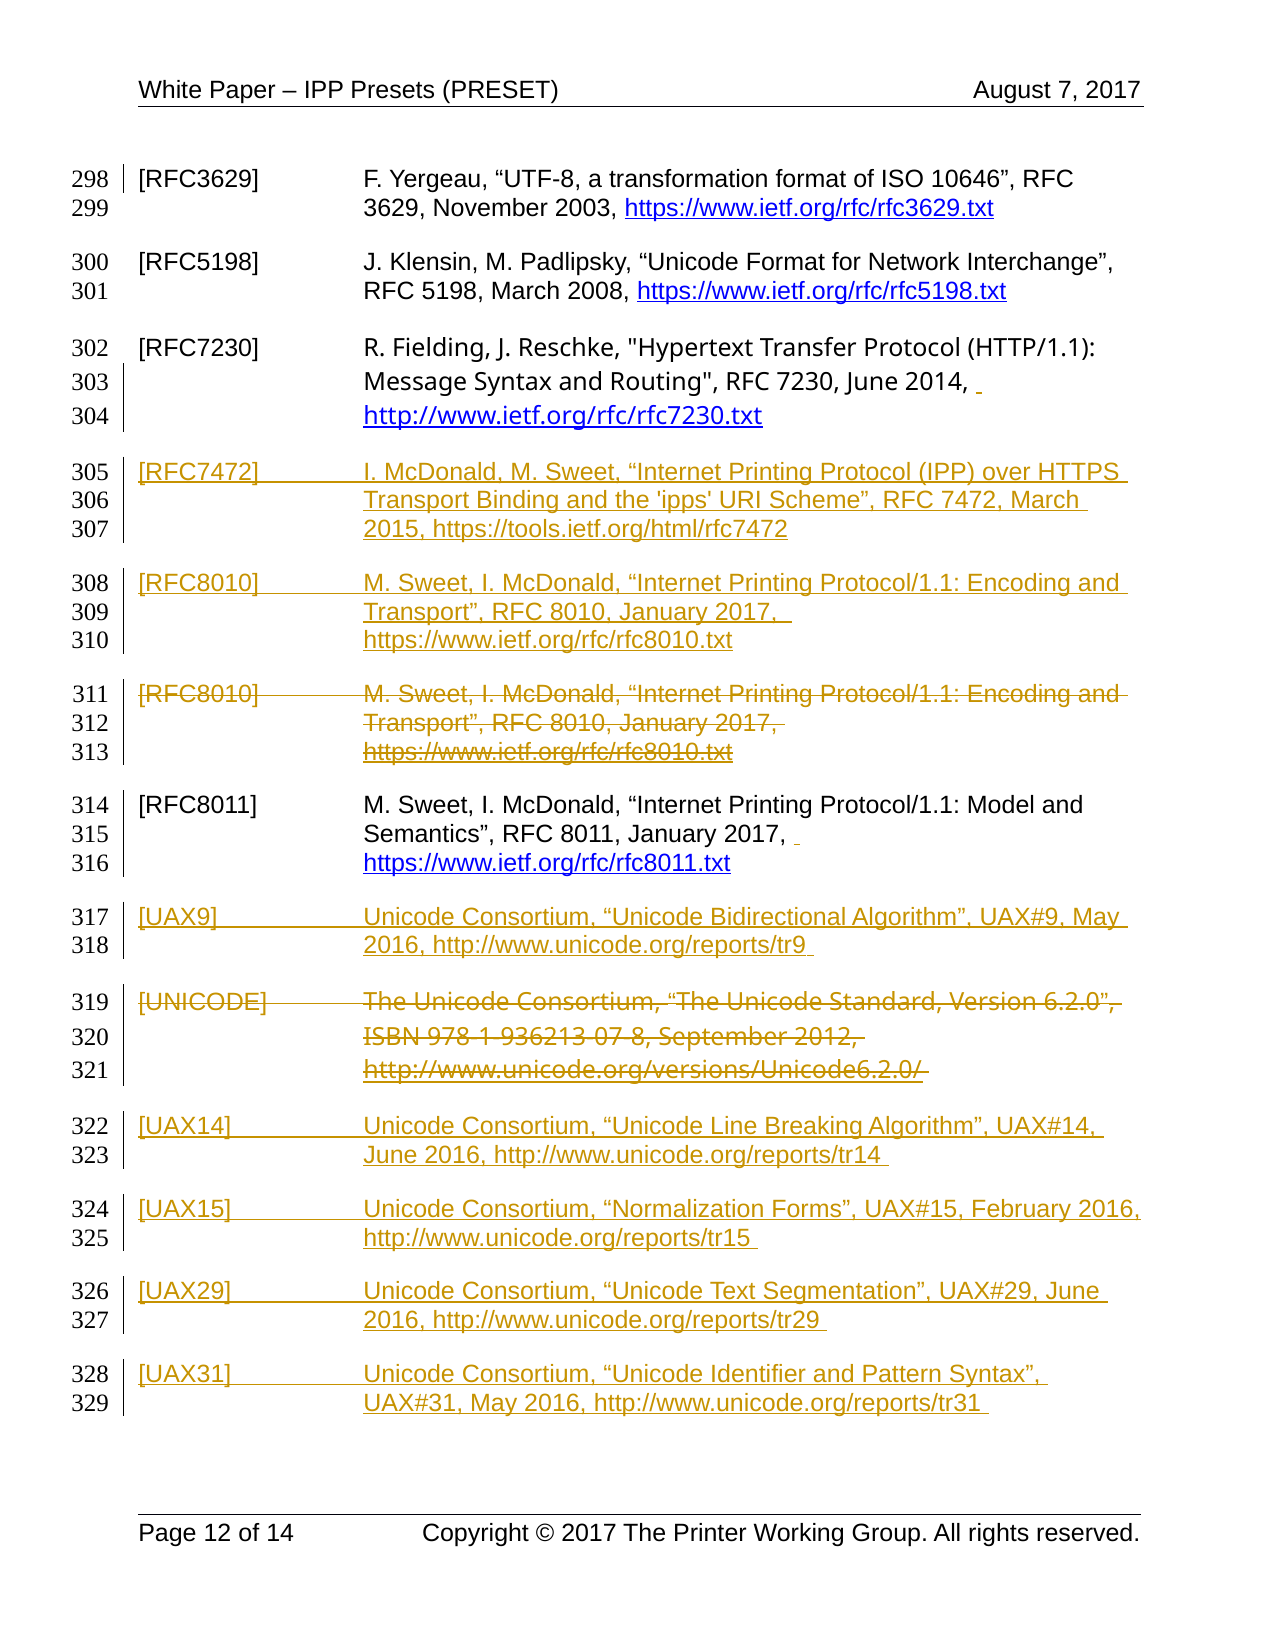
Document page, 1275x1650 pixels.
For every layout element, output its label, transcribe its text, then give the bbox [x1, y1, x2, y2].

text [UAX9] Unicode Consortium, “Unicode Bidirectional Algorithm”, UAX#9, May 2016, http://www.unicode.org/reports/tr9 [138, 902, 1144, 959]
text [RFC7230] R. Fielding, J. Reschke, "Hypertext Transfer Protocol (HTTP/1.1): Message Syntax and Routing", RFC 7230, June 2014, http://www.ietf.org/rfc/rfc7230.txt [138, 329, 1144, 432]
text [RFC3629] F. Yergeau, “UTF-8, a transformation format of ISO 10646”, RFC 3629, November 2003, https://www.ietf.org/rfc/rfc3629.txt [138, 164, 1144, 222]
text [UAX29] Unicode Consortium, “Unicode Text Segmentation”, UAX#29, June 2016, http://www.unicode.org/reports/tr29 [138, 1276, 1144, 1334]
text [RFC5198] J. Klensin, M. Padlipsky, “Unicode Format for Network Interchange”, RFC 5198, March 2008, https://www.ietf.org/rfc/rfc5198.txt [138, 247, 1144, 304]
text [UAX31] Unicode Consortium, “Unicode Identifier and Pattern Syntax”, UAX#31, May 2016, http://www.unicode.org/reports/tr31 [138, 1359, 1144, 1416]
text [RFC8011] M. Sweet, I. McDonald, “Internet Printing Protocol/1.1: Model and Semantics”, RFC 8011, January 2017, https://www.ietf.org/rfc/rfc8011.txt [138, 679, 1144, 765]
text [UAX15] Unicode Consortium, “Normalization Forms”, UAX#15, February 2016, http://www.unicode.org/reports/tr15 [138, 1194, 1144, 1251]
text [RFC7472] I. McDonald, M. Sweet, “Internet Printing Protocol (IPP) over HTTPS Transport Binding and the 'ipps' URI Scheme”, RFC 7472, March 2015, https://tools.ietf.org/html/rfc7472 [138, 457, 1144, 543]
text [RFC8010] M. Sweet, I. McDonald, “Internet Printing Protocol/1.1: Encoding and Transport”, RFC 8010, January 2017, https://www.ietf.org/rfc/rfc8010.txt [138, 568, 1144, 654]
text [UAX14] Unicode Consortium, “Unicode Line Breaking Algorithm”, UAX#14, June 2016, http://www.unicode.org/reports/tr14 [138, 984, 1144, 1086]
